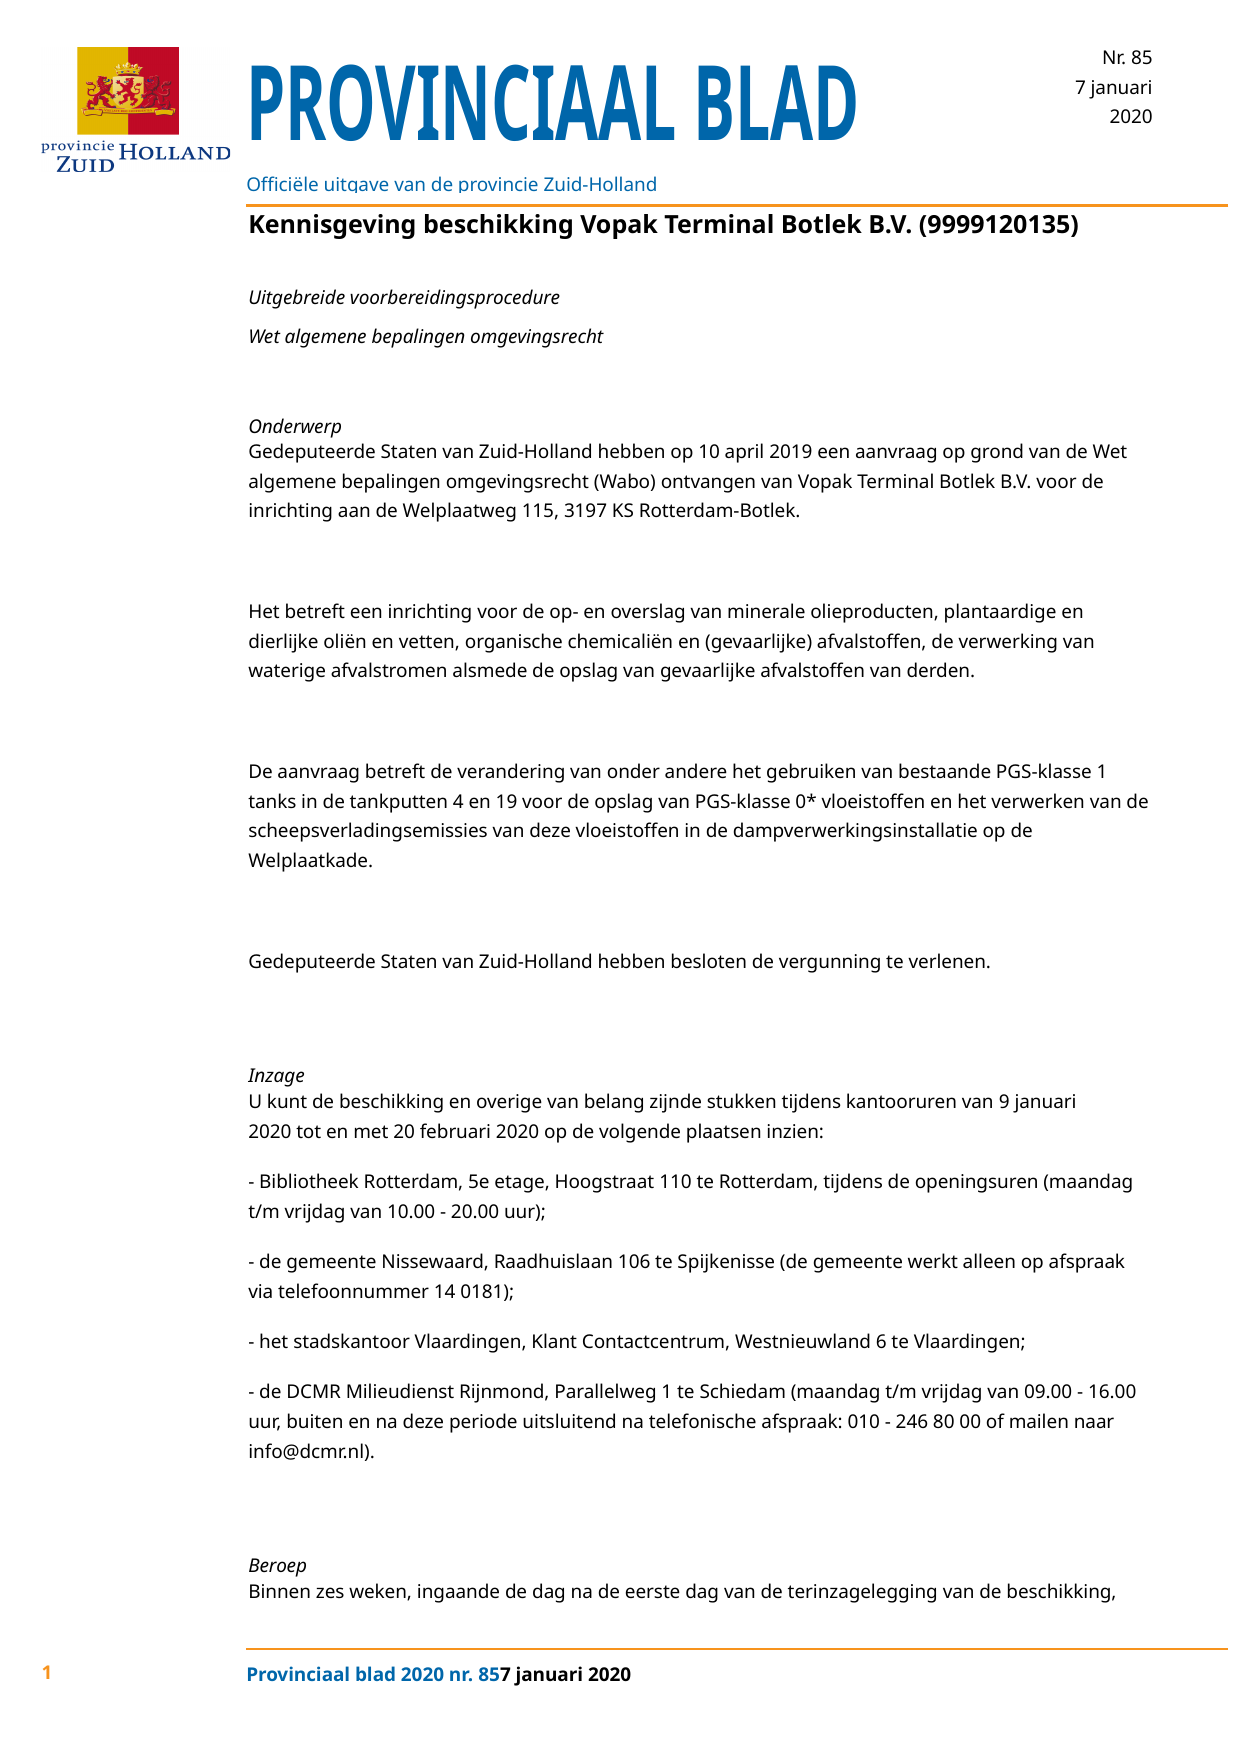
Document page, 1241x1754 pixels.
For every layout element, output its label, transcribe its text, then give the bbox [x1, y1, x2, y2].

text - de gemeente Nissewaard, Raadhuislaan 106 te Spijkenisse (de gemeente werkt alleen op afspraak via telefoonnummer 14 0181); [248, 1248, 1152, 1303]
picture [41, 47, 231, 172]
text Gedeputeerde Staten van Zuid-Holland hebben besloten de vergunning te verlenen. [248, 948, 1152, 974]
text Het betreft een inrichting voor de op- en overslag van minerale olieproducten, plantaardige en dierlijke oliën en vetten, organische chemicaliën en (gevaarlijke) afvalstoffen, de verwerking van waterige afvalstromen alsmede de opslag van gevaarlijke afvalstoffen van derden. [248, 598, 1152, 683]
text Uitgebreide voorbereidingsprocedure [248, 284, 1152, 309]
text - Bibliotheek Rotterdam, 5e etage, Hoogstraat 110 te Rotterdam, tijdens de openingsuren (maandag t/m vrijdag van 10.00 - 20.00 uur); [248, 1168, 1152, 1223]
text Kennisgeving beschikking Vopak Terminal Botlek B.V. (9999120135) [248, 207, 1152, 241]
text Gedeputeerde Staten van Zuid-Holland hebben op 10 april 2019 een aanvraag op grond van de Wet algemene bepalingen omgevingsrecht (Wabo) ontvangen van Vopak Terminal Botlek B.V. voor de inrichting aan de Welplaatweg 115, 3197 KS Rotterdam-Botlek. [248, 438, 1152, 523]
text Binnen zes weken, ingaande de dag na de eerste dag van de terinzagelegging van de beschikking, [248, 1578, 1152, 1604]
text De aanvraag betreft de verandering van onder andere het gebruiken van bestaande PGS-klasse 1 tanks in de tankputten 4 en 19 voor de opslag van PGS-klasse 0* vloeistoffen en het verwerken van de scheepsverladingsemissies van deze vloeistoffen in de dampverwerkingsinstallatie op de Welplaatkade. [248, 758, 1152, 873]
text - de DCMR Milieudienst Rijnmond, Parallelweg 1 te Schiedam (maandag t/m vrijdag van 09.00 - 16.00 uur, buiten en na deze periode uitsluitend na telefonische afspraak: 010 - 246 80 00 of mailen naar info@dcmr.nl). [248, 1379, 1152, 1463]
text Wet algemene bepalingen omgevingsrecht [248, 323, 1152, 349]
text - het stadskantoor Vlaardingen, Klant Contactcentrum, Westnieuwland 6 te Vlaardingen; [248, 1328, 1152, 1354]
text Onderwerp [248, 413, 1152, 438]
text U kunt de beschikking en overige van belang zijnde stukken tijdens kantooruren van 9 januari 2020 tot en met 20 februari 2020 op de volgende plaatsen inzien: [248, 1088, 1152, 1143]
text Beroep [248, 1552, 1152, 1578]
text Inzage [248, 1062, 1152, 1088]
